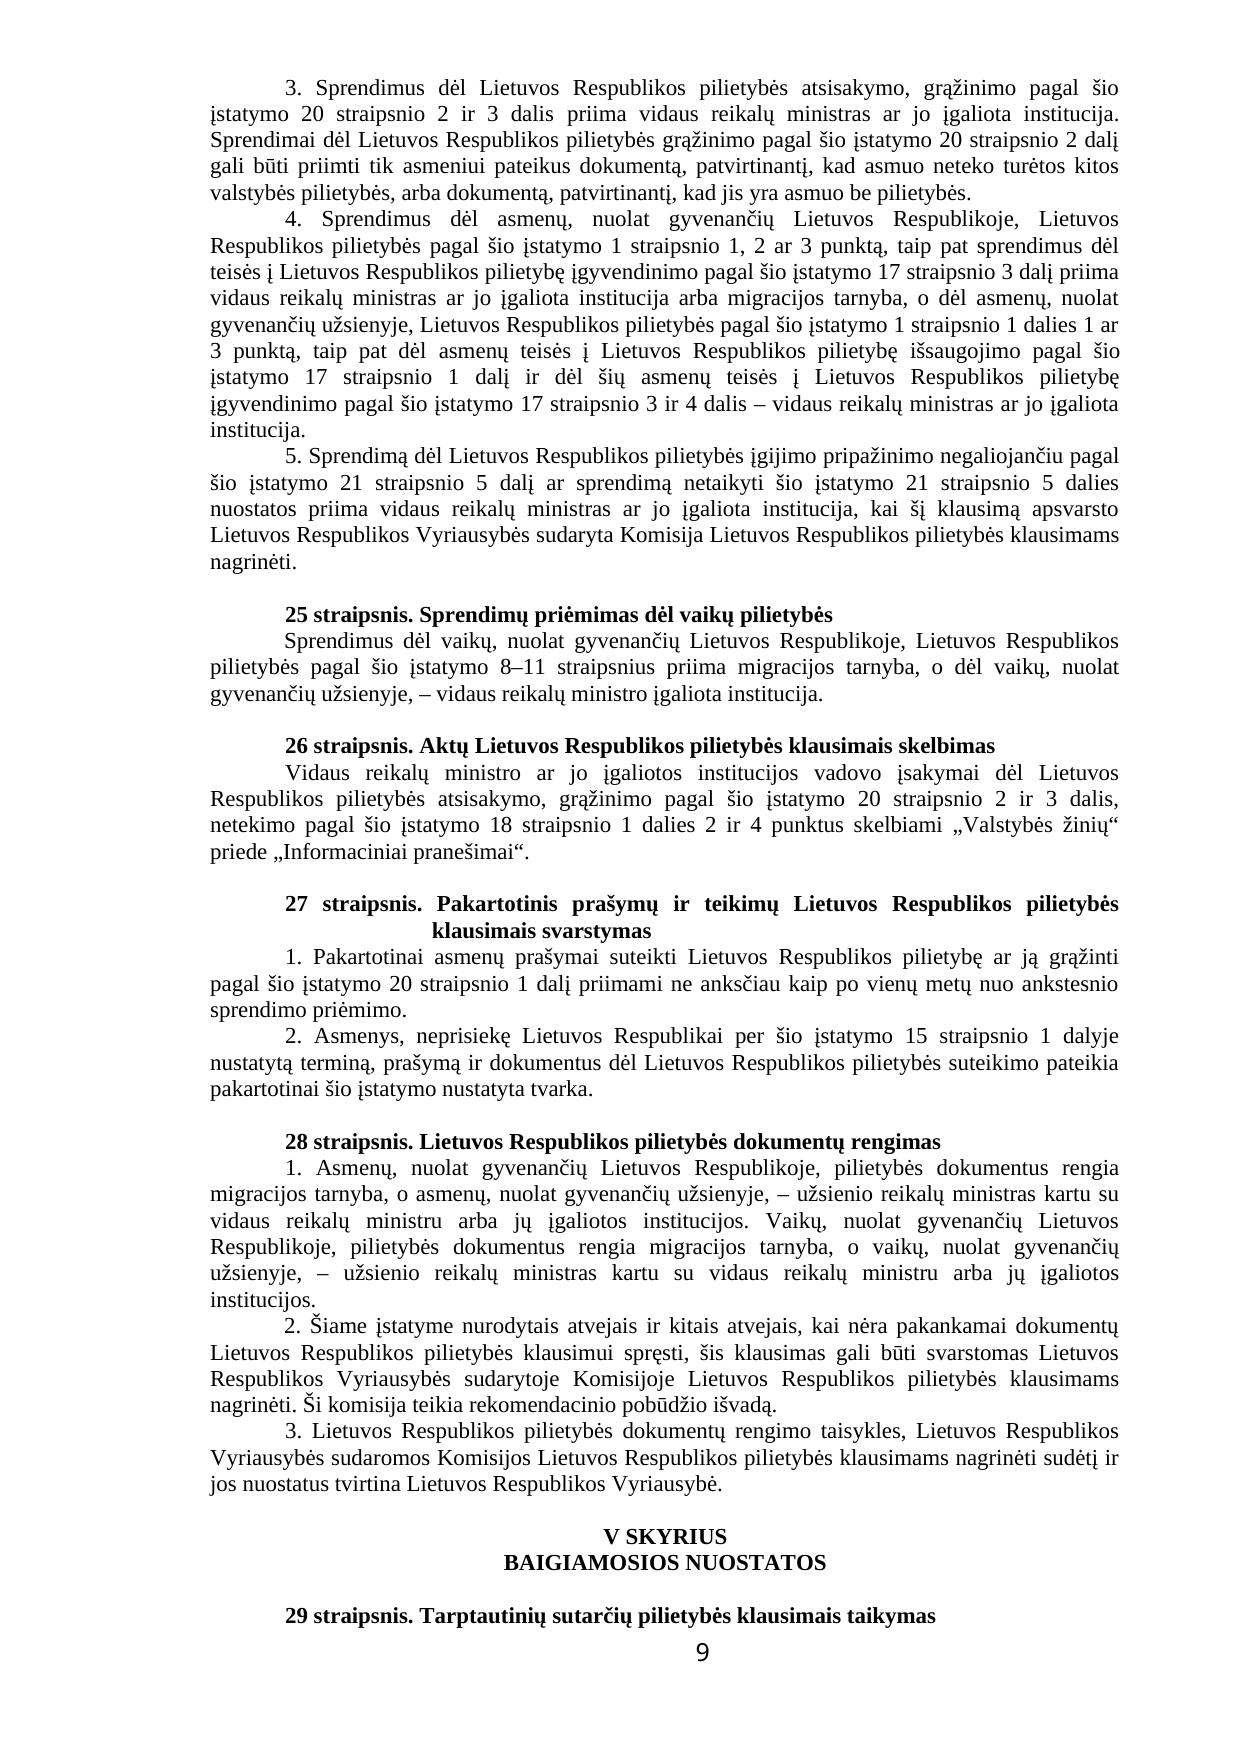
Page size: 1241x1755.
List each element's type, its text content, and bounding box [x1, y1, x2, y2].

text 1. Asmenų, nuolat gyvenančių Lietuvos Respublikoje, pilietybės dokumentus rengia migracijos tarnyba, o asmenų, nuolat gyvenančių užsienyje, – užsienio reikalų ministras kartu su vidaus reikalų ministru arba jų įgaliotos institucijos. Vaikų, nuolat gyvenančių Lietuvos Respublikoje, pilietybės dokumentus rengia migracijos tarnyba, o vaikų, nuolat gyvenančių užsienyje, – užsienio reikalų ministras kartu su vidaus reikalų ministru arba jų įgaliotos institucijos. [210, 1154, 1120, 1312]
text 26 straipsnis. Aktų Lietuvos Respublikos pilietybės klausimais skelbimas [210, 732, 1120, 759]
text 3. Sprendimus dėl Lietuvos Respublikos pilietybės atsisakymo, grąžinimo pagal šio įstatymo 20 straipsnio 2 ir 3 dalis priima vidaus reikalų ministras ar jo įgaliota institucija. Sprendimai dėl Lietuvos Respublikos pilietybės grąžinimo pagal šio įstatymo 20 straipsnio 2 dalį gali būti priimti tik asmeniui pateikus dokumentą, patvirtinantį, kad asmuo neteko turėtos kitos valstybės pilietybės, arba dokumentą, patvirtinantį, kad jis yra asmuo be pilietybės. [210, 73, 1120, 205]
text 3. Lietuvos Respublikos pilietybės dokumentų rengimo taisykles, Lietuvos Respublikos Vyriausybės sudaromos Komisijos Lietuvos Respublikos pilietybės klausimams nagrinėti sudėtį ir jos nuostatus tvirtina Lietuvos Respublikos Vyriausybė. [210, 1418, 1120, 1497]
subtitle V SKYRIUS [210, 1523, 1120, 1549]
text 5. Sprendimą dėl Lietuvos Respublikos pilietybės įgijimo pripažinimo negaliojančiu pagal šio įstatymo 21 straipsnio 5 dalį ar sprendimą netaikyti šio įstatymo 21 straipsnio 5 dalies nuostatos priima vidaus reikalų ministras ar jo įgaliota institucija, kai šį klausimą apsvarsto Lietuvos Respublikos Vyriausybės sudaryta Komisija Lietuvos Respublikos pilietybės klausimams nagrinėti. [210, 442, 1120, 574]
text Vidaus reikalų ministro ar jo įgaliotos institucijos vadovo įsakymai dėl Lietuvos Respublikos pilietybės atsisakymo, grąžinimo pagal šio įstatymo 20 straipsnio 2 ir 3 dalis, netekimo pagal šio įstatymo 18 straipsnio 1 dalies 2 ir 4 punktus skelbiami „Valstybės žinių“ priede „Informaciniai pranešimai“. [210, 759, 1120, 864]
text 4. Sprendimus dėl asmenų, nuolat gyvenančių Lietuvos Respublikoje, Lietuvos Respublikos pilietybės pagal šio įstatymo 1 straipsnio 1, 2 ar 3 punktą, taip pat sprendimus dėl teisės į Lietuvos Respublikos pilietybę įgyvendinimo pagal šio įstatymo 17 straipsnio 3 dalį priima vidaus reikalų ministras ar jo įgaliota institucija arba migracijos tarnyba, o dėl asmenų, nuolat gyvenančių užsienyje, Lietuvos Respublikos pilietybės pagal šio įstatymo 1 straipsnio 1 dalies 1 ar 3 punktą, taip pat dėl asmenų teisės į Lietuvos Respublikos pilietybę išsaugojimo pagal šio įstatymo 17 straipsnio 1 dalį ir dėl šių asmenų teisės į Lietuvos Respublikos pilietybę įgyvendinimo pagal šio įstatymo 17 straipsnio 3 ir 4 dalis – vidaus reikalų ministras ar jo įgaliota institucija. [210, 205, 1120, 442]
text 27 straipsnis. Pakartotinis prašymų ir teikimų Lietuvos Respublikos pilietybės klausimais svarstymas [285, 891, 1120, 943]
text 1. Pakartotinai asmenų prašymai suteikti Lietuvos Respublikos pilietybę ar ją grąžinti pagal šio įstatymo 20 straipsnio 1 dalį priimami ne anksčiau kaip po vienų metų nuo ankstesnio sprendimo priėmimo. [210, 943, 1120, 1022]
subtitle BAIGIAMOSIOS NUOSTATOS [210, 1549, 1120, 1576]
text 29 straipsnis. Tarptautinių sutarčių pilietybės klausimais taikymas [210, 1602, 1120, 1628]
text 28 straipsnis. Lietuvos Respublikos pilietybės dokumentų rengimas [210, 1128, 1120, 1154]
text Sprendimus dėl vaikų, nuolat gyvenančių Lietuvos Respublikoje, Lietuvos Respublikos pilietybės pagal šio įstatymo 8–11 straipsnius priima migracijos tarnyba, o dėl vaikų, nuolat gyvenančių užsienyje, – vidaus reikalų ministro įgaliota institucija. [210, 627, 1120, 706]
text 2. Asmenys, neprisiekę Lietuvos Respublikai per šio įstatymo 15 straipsnio 1 dalyje nustatytą terminą, prašymą ir dokumentus dėl Lietuvos Respublikos pilietybės suteikimo pateikia pakartotinai šio įstatymo nustatyta tvarka. [210, 1022, 1120, 1101]
text 2. Šiame įstatyme nurodytais atvejais ir kitais atvejais, kai nėra pakankamai dokumentų Lietuvos Respublikos pilietybės klausimui spręsti, šis klausimas gali būti svarstomas Lietuvos Respublikos Vyriausybės sudarytoje Komisijoje Lietuvos Respublikos pilietybės klausimams nagrinėti. Ši komisija teikia rekomendacinio pobūdžio išvadą. [210, 1312, 1120, 1418]
text 25 straipsnis. Sprendimų priėmimas dėl vaikų pilietybės [210, 601, 1120, 627]
